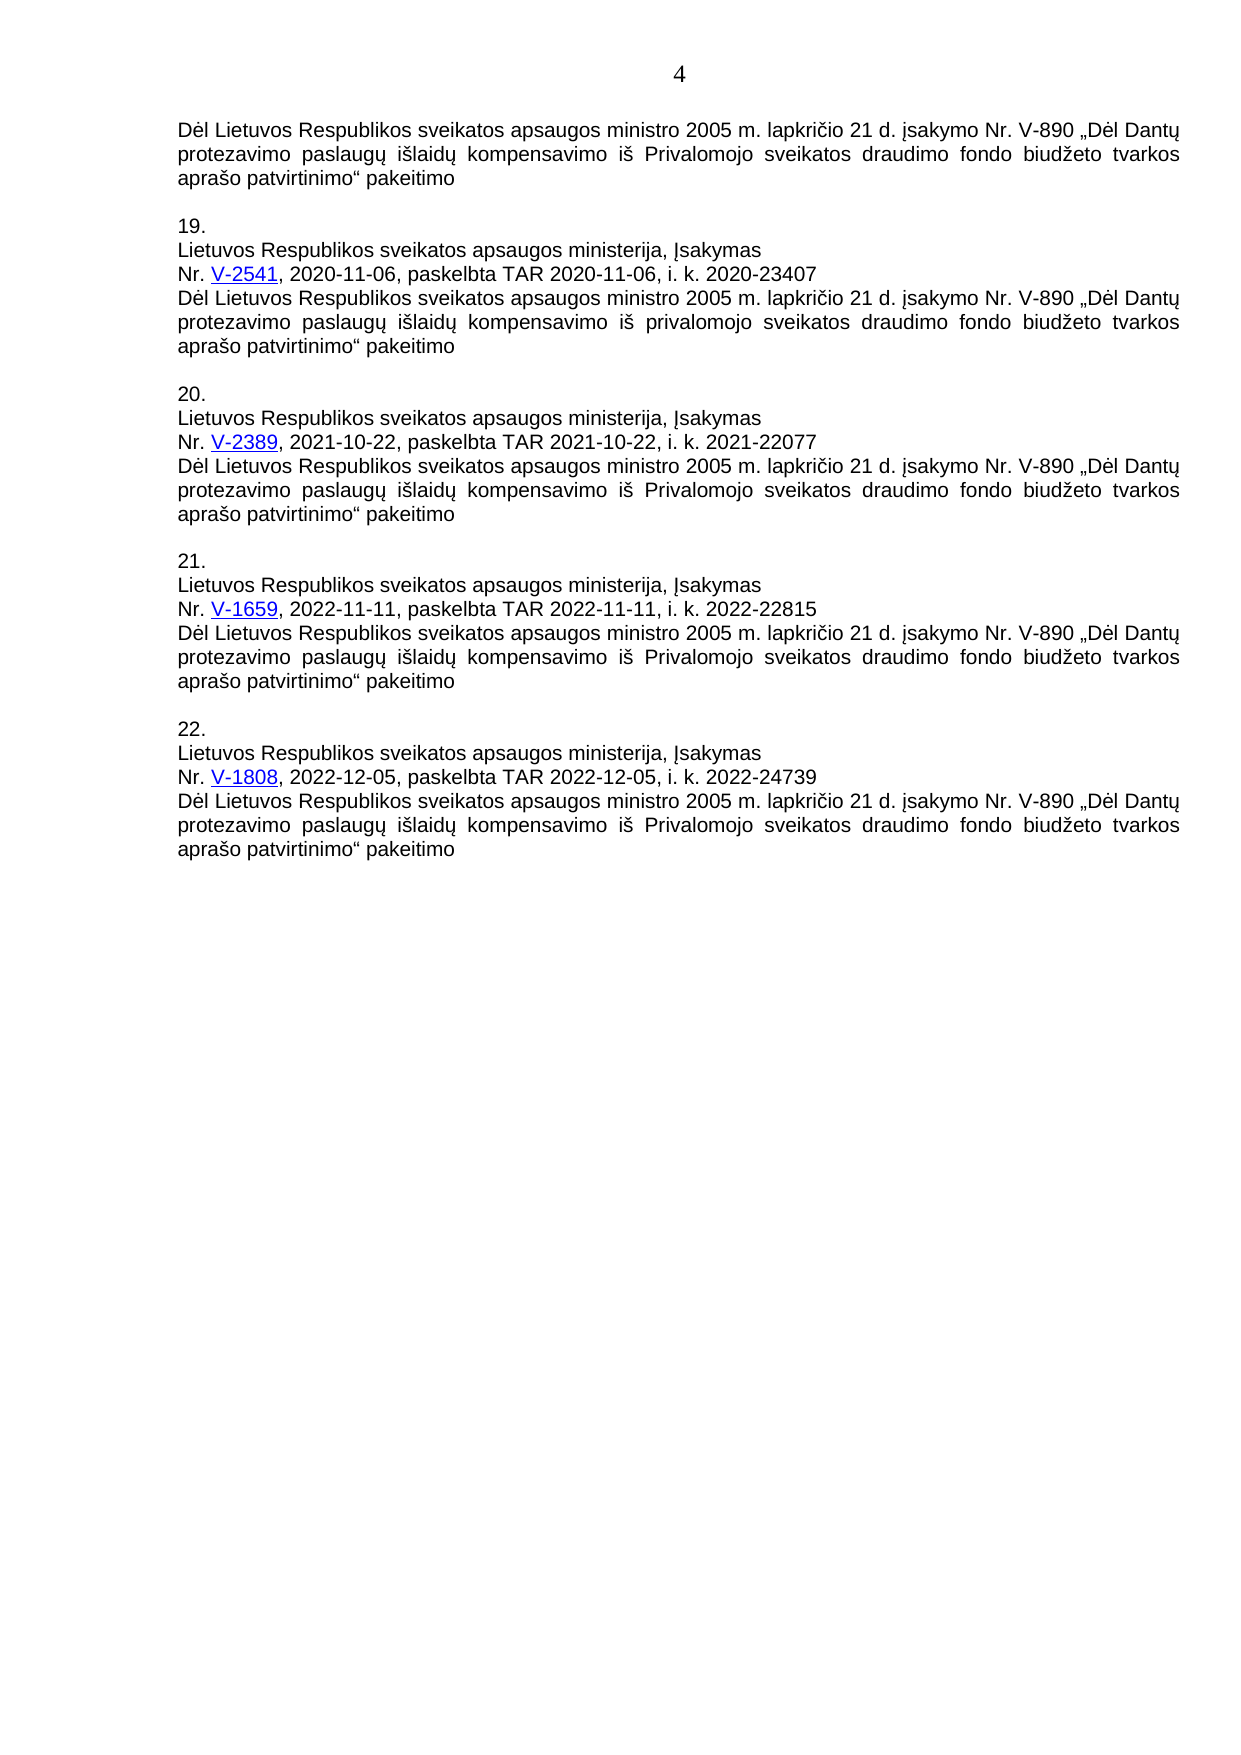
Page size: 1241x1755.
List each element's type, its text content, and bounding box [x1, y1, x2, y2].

text Lietuvos Respublikos sveikatos apsaugos ministerija, Įsakymas [177, 573, 1181, 597]
text 20. [177, 382, 1181, 406]
text Nr. V-2389, 2021-10-22, paskelbta TAR 2021-10-22, i. k. 2021-22077 [177, 429, 1181, 453]
text Dėl Lietuvos Respublikos sveikatos apsaugos ministro 2005 m. lapkričio 21 d. įsakymo Nr. V-890 „Dėl Dantų protezavimo paslaugų išlaidų kompensavimo iš Privalomojo sveikatos draudimo fondo biudžeto tvarkos aprašo patvirtinimo“ pakeitimo [177, 453, 1181, 525]
text Nr. V-1808, 2022-12-05, paskelbta TAR 2022-12-05, i. k. 2022-24739 [177, 765, 1181, 789]
text Lietuvos Respublikos sveikatos apsaugos ministerija, Įsakymas [177, 406, 1181, 429]
text Dėl Lietuvos Respublikos sveikatos apsaugos ministro 2005 m. lapkričio 21 d. įsakymo Nr. V-890 „Dėl Dantų protezavimo paslaugų išlaidų kompensavimo iš Privalomojo sveikatos draudimo fondo biudžeto tvarkos aprašo patvirtinimo“ pakeitimo [177, 621, 1181, 693]
text Lietuvos Respublikos sveikatos apsaugos ministerija, Įsakymas [177, 741, 1181, 765]
text Dėl Lietuvos Respublikos sveikatos apsaugos ministro 2005 m. lapkričio 21 d. įsakymo Nr. V-890 „Dėl Dantų protezavimo paslaugų išlaidų kompensavimo iš Privalomojo sveikatos draudimo fondo biudžeto tvarkos aprašo patvirtinimo“ pakeitimo [177, 118, 1181, 190]
text 19. [177, 214, 1181, 238]
text 22. [177, 717, 1181, 741]
text Dėl Lietuvos Respublikos sveikatos apsaugos ministro 2005 m. lapkričio 21 d. įsakymo Nr. V-890 „Dėl Dantų protezavimo paslaugų išlaidų kompensavimo iš privalomojo sveikatos draudimo fondo biudžeto tvarkos aprašo patvirtinimo“ pakeitimo [177, 286, 1181, 358]
text Lietuvos Respublikos sveikatos apsaugos ministerija, Įsakymas [177, 238, 1181, 262]
text Nr. V-2541, 2020-11-06, paskelbta TAR 2020-11-06, i. k. 2020-23407 [177, 262, 1181, 286]
text 21. [177, 549, 1181, 573]
text Dėl Lietuvos Respublikos sveikatos apsaugos ministro 2005 m. lapkričio 21 d. įsakymo Nr. V-890 „Dėl Dantų protezavimo paslaugų išlaidų kompensavimo iš Privalomojo sveikatos draudimo fondo biudžeto tvarkos aprašo patvirtinimo“ pakeitimo [177, 789, 1181, 861]
text Nr. V-1659, 2022-11-11, paskelbta TAR 2022-11-11, i. k. 2022-22815 [177, 597, 1181, 621]
